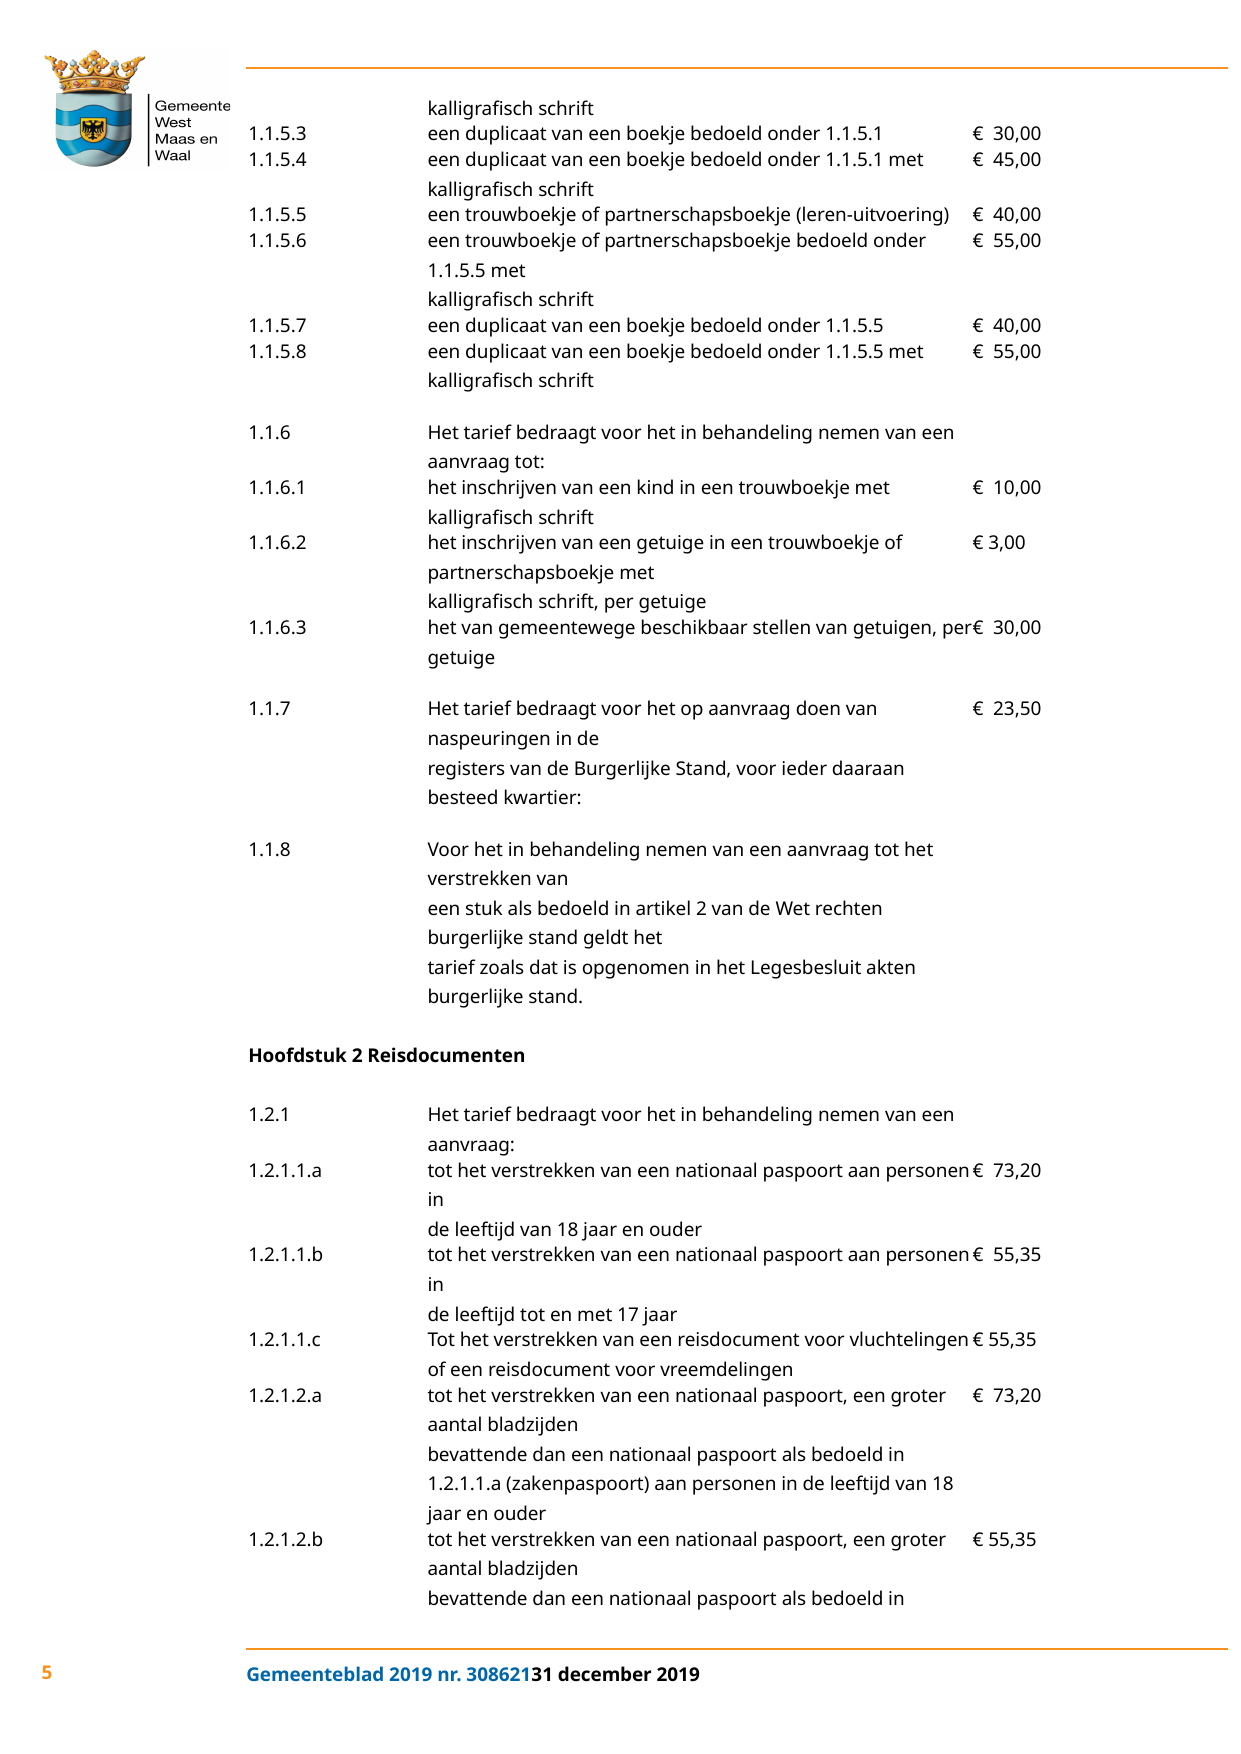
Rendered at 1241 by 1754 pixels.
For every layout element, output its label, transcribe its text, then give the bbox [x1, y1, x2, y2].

table_cell [973, 393, 1152, 419]
table_cell een trouwboekje of partnerschapsboekje (leren-uitvoering) [427, 202, 972, 227]
table_cell 1.1.5.3 [248, 121, 427, 146]
table_cell 1.1.5.7 [248, 312, 427, 338]
table_cell € 30,00 [973, 615, 1152, 670]
table_cell € 73,20 [973, 1382, 1152, 1526]
table_header [973, 1101, 1152, 1157]
table_cell 1.2.1.2.b [248, 1526, 427, 1611]
table_cell tot het verstrekken van een nationaal paspoort, een groter aantal bladzijden bevattende dan een nationaal paspoort als bedoeld in 1.2.1.1.a (zakenpaspoort) aan personen in de leeftijd van 18 jaar en ouder [427, 1382, 972, 1526]
table_cell 1.2.1.2.a [248, 1382, 427, 1526]
table_cell Voor het in behandeling nemen van een aanvraag tot het verstrekken van een stuk als bedoeld in artikel 2 van de Wet rechten burgerlijke stand geldt het tarief zoals dat is opgenomen in het Legesbesluit akten burgerlijke stand. [427, 836, 972, 1009]
table_cell € 55,35 [973, 1526, 1152, 1611]
table_cell 1.2.1.1.c [248, 1327, 427, 1382]
table_cell [427, 670, 972, 696]
table_cell 1.2.1.1.a [248, 1157, 427, 1242]
table_cell 1.1.6.1 [248, 474, 427, 529]
table_cell € 55,00 [973, 338, 1152, 393]
table_cell [973, 419, 1152, 474]
table_header 1.2.1 [248, 1101, 427, 1157]
table_cell tot het verstrekken van een nationaal paspoort aan personen in de leeftijd tot en met 17 jaar [427, 1242, 972, 1327]
table_cell [973, 836, 1152, 1009]
table_cell 1.1.8 [248, 836, 427, 1009]
table_cell kalligrafisch schrift [427, 95, 972, 121]
table_cell € 3,00 [973, 530, 1152, 614]
table_cell tot het verstrekken van een nationaal paspoort aan personen in de leeftijd van 18 jaar en ouder [427, 1157, 972, 1242]
table_cell een duplicaat van een boekje bedoeld onder 1.1.5.1 met kalligrafisch schrift [427, 146, 972, 202]
text Hoofdstuk 2 Reisdocumenten [248, 1042, 1152, 1068]
table_cell [427, 810, 972, 836]
table_cell € 23,50 [973, 696, 1152, 810]
table_cell 1.1.5.5 [248, 202, 427, 227]
table_cell € 55,35 [973, 1327, 1152, 1382]
table_cell [973, 95, 1152, 121]
table_cell € 40,00 [973, 202, 1152, 227]
table_cell € 55,35 [973, 1242, 1152, 1327]
table_cell [427, 393, 972, 419]
table_cell [248, 810, 427, 836]
table_cell het inschrijven van een getuige in een trouwboekje of partnerschapsboekje met kalligrafisch schrift, per getuige [427, 530, 972, 614]
table_cell tot het verstrekken van een nationaal paspoort, een groter aantal bladzijden bevattende dan een nationaal paspoort als bedoeld in [427, 1526, 972, 1611]
table_cell een duplicaat van een boekje bedoeld onder 1.1.5.1 [427, 121, 972, 146]
table_header Het tarief bedraagt voor het in behandeling nemen van een aanvraag: [427, 1101, 972, 1157]
table_cell het inschrijven van een kind in een trouwboekje met kalligrafisch schrift [427, 474, 972, 529]
table_cell 1.1.5.8 [248, 338, 427, 393]
table_cell 1.1.5.6 [248, 227, 427, 312]
picture [41, 47, 231, 172]
table_cell [973, 810, 1152, 836]
table_cell 1.1.6 [248, 419, 427, 474]
table_cell € 40,00 [973, 312, 1152, 338]
table_cell 1.1.6.2 [248, 530, 427, 614]
table_cell 1.1.6.3 [248, 615, 427, 670]
table_cell € 30,00 [973, 121, 1152, 146]
table_cell 1.2.1.1.b [248, 1242, 427, 1327]
table_cell [248, 670, 427, 696]
table_cell een duplicaat van een boekje bedoeld onder 1.1.5.5 met kalligrafisch schrift [427, 338, 972, 393]
table_cell 1.1.5.4 [248, 146, 427, 202]
table_cell een trouwboekje of partnerschapsboekje bedoeld onder 1.1.5.5 met kalligrafisch schrift [427, 227, 972, 312]
table_cell Tot het verstrekken van een reisdocument voor vluchtelingen of een reisdocument voor vreemdelingen [427, 1327, 972, 1382]
table_cell € 10,00 [973, 474, 1152, 529]
table_cell 1.1.7 [248, 696, 427, 810]
table_cell het van gemeentewege beschikbaar stellen van getuigen, per getuige [427, 615, 972, 670]
table_cell Het tarief bedraagt voor het in behandeling nemen van een aanvraag tot: [427, 419, 972, 474]
table_cell € 45,00 [973, 146, 1152, 202]
table_cell een duplicaat van een boekje bedoeld onder 1.1.5.5 [427, 312, 972, 338]
table_cell € 55,00 [973, 227, 1152, 312]
table_cell Het tarief bedraagt voor het op aanvraag doen van naspeuringen in de registers van de Burgerlijke Stand, voor ieder daaraan besteed kwartier: [427, 696, 972, 810]
table_cell [248, 393, 427, 419]
table_cell [248, 95, 427, 121]
table_cell [973, 670, 1152, 696]
table_cell € 73,20 [973, 1157, 1152, 1242]
